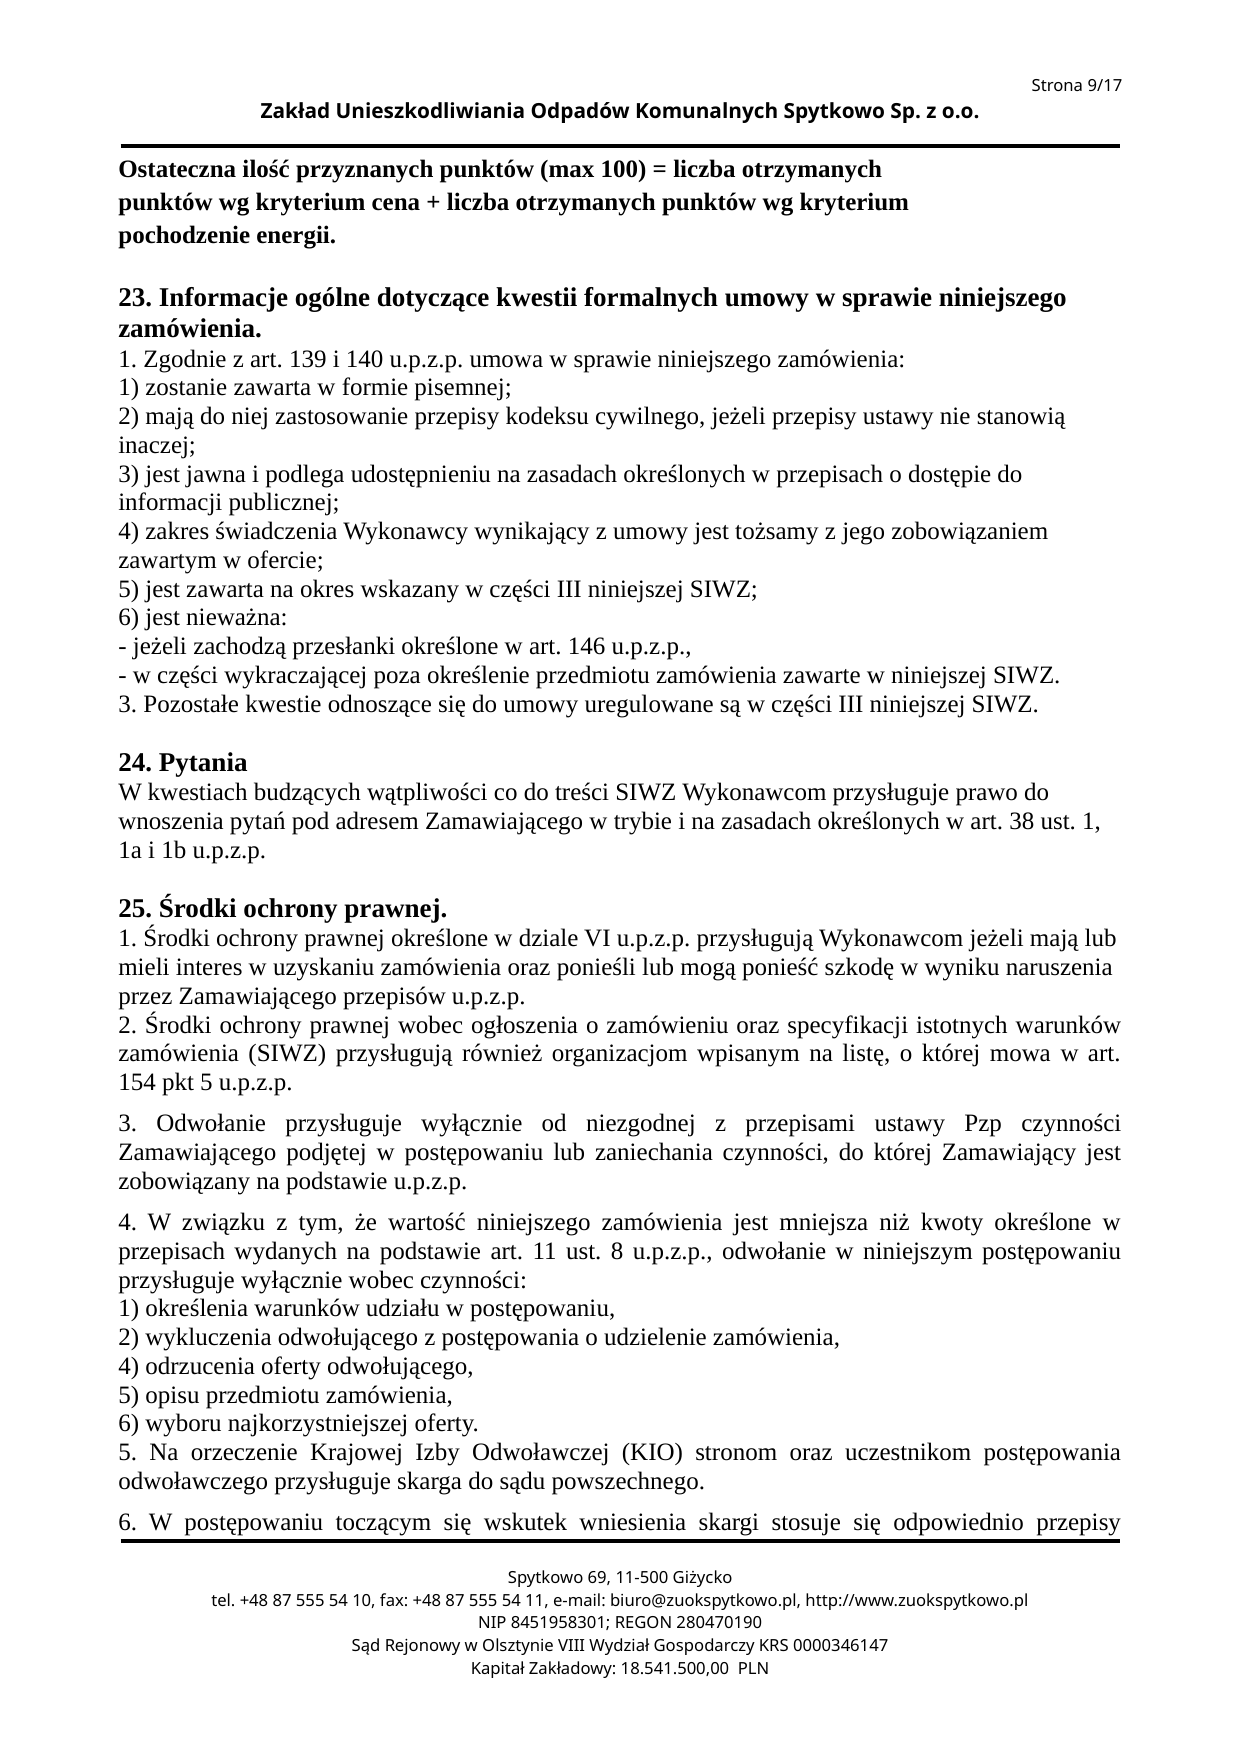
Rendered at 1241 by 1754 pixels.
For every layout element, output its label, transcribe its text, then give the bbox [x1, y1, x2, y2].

text 2) mają do niej zastosowanie przepisy kodeksu cywilnego, jeżeli przepisy ustawy nie stanowią inaczej; [118, 401, 1122, 459]
text 2. Środki ochrony prawnej wobec ogłoszenia o zamówieniu oraz specyfikacji istotnych warunków zamówienia (SIWZ) przysługują również organizacjom wpisanym na listę, o której mowa w art. 154 pkt 5 u.p.z.p. [118, 1010, 1122, 1096]
text 4) zakres świadczenia Wykonawcy wynikający z umowy jest tożsamy z jego zobowiązaniem zawartym w ofercie; [118, 516, 1122, 574]
text 5) jest zawarta na okres wskazany w części III niniejszej SIWZ; [118, 574, 1122, 602]
text 3) jest jawna i podlega udostępnieniu na zasadach określonych w przepisach o dostępie do informacji publicznej; [118, 459, 1122, 516]
text 6. W postępowaniu toczącym się wskutek wniesienia skargi stosuje się odpowiednio przepisy [118, 1507, 1122, 1536]
text 5. Na orzeczenie Krajowej Izby Odwoławczej (KIO) stronom oraz uczestnikom postępowania odwoławczego przysługuje skarga do sądu powszechnego. [118, 1437, 1122, 1495]
text 4) odrzucenia oferty odwołującego, [118, 1351, 1122, 1380]
text - jeżeli zachodzą przesłanki określone w art. 146 u.p.z.p., [118, 631, 1122, 660]
text 1. Środki ochrony prawnej określone w dziale VI u.p.z.p. przysługują Wykonawcom jeżeli mają lub mieli interes w uzyskaniu zamówienia oraz ponieśli lub mogą ponieść szkodę w wyniku naruszenia przez Zamawiającego przepisów u.p.z.p. [118, 923, 1122, 1010]
text 5) opisu przedmiotu zamówienia, [118, 1380, 1122, 1408]
text - w części wykraczającej poza określenie przedmiotu zamówienia zawarte w niniejszej SIWZ. [118, 660, 1122, 689]
text 6) jest nieważna: [118, 602, 1122, 631]
text 6) wyboru najkorzystniejszej oferty. [118, 1408, 1122, 1437]
text 3. Odwołanie przysługuje wyłącznie od niezgodnej z przepisami ustawy Pzp czynności Zamawiającego podjętej w postępowaniu lub zaniechania czynności, do której Zamawiający jest zobowiązany na podstawie u.p.z.p. [118, 1108, 1122, 1195]
text punktów wg kryterium cena + liczba otrzymanych punktów wg kryterium [118, 187, 1122, 215]
text 23. Informacje ogólne dotyczące kwestii formalnych umowy w sprawie niniejszego zamówienia. [118, 281, 1122, 344]
text 24. Pytania [118, 746, 1122, 777]
text pochodzenie energii. [118, 220, 1122, 248]
text 4. W związku z tym, że wartość niniejszego zamówienia jest mniejsza niż kwoty określone w przepisach wydanych na podstawie art. 11 ust. 8 u.p.z.p., odwołanie w niniejszym postępowaniu przysługuje wyłącznie wobec czynności: [118, 1207, 1122, 1293]
text 1. Zgodnie z art. 139 i 140 u.p.z.p. umowa w sprawie niniejszego zamówienia: [118, 344, 1122, 372]
text 3. Pozostałe kwestie odnoszące się do umowy uregulowane są w części III niniejszej SIWZ. [118, 689, 1122, 717]
text 1) określenia warunków udziału w postępowaniu, [118, 1293, 1122, 1322]
text 1) zostanie zawarta w formie pisemnej; [118, 372, 1122, 401]
text W kwestiach budzących wątpliwości co do treści SIWZ Wykonawcom przysługuje prawo do wnoszenia pytań pod adresem Zamawiającego w trybie i na zasadach określonych w art. 38 ust. 1, 1a i 1b u.p.z.p. [118, 777, 1122, 864]
text 25. Środki ochrony prawnej. [118, 892, 1122, 923]
text Ostateczna ilość przyznanych punktów (max 100) = liczba otrzymanych [118, 154, 1122, 182]
text 2) wykluczenia odwołującego z postępowania o udzielenie zamówienia, [118, 1322, 1122, 1351]
